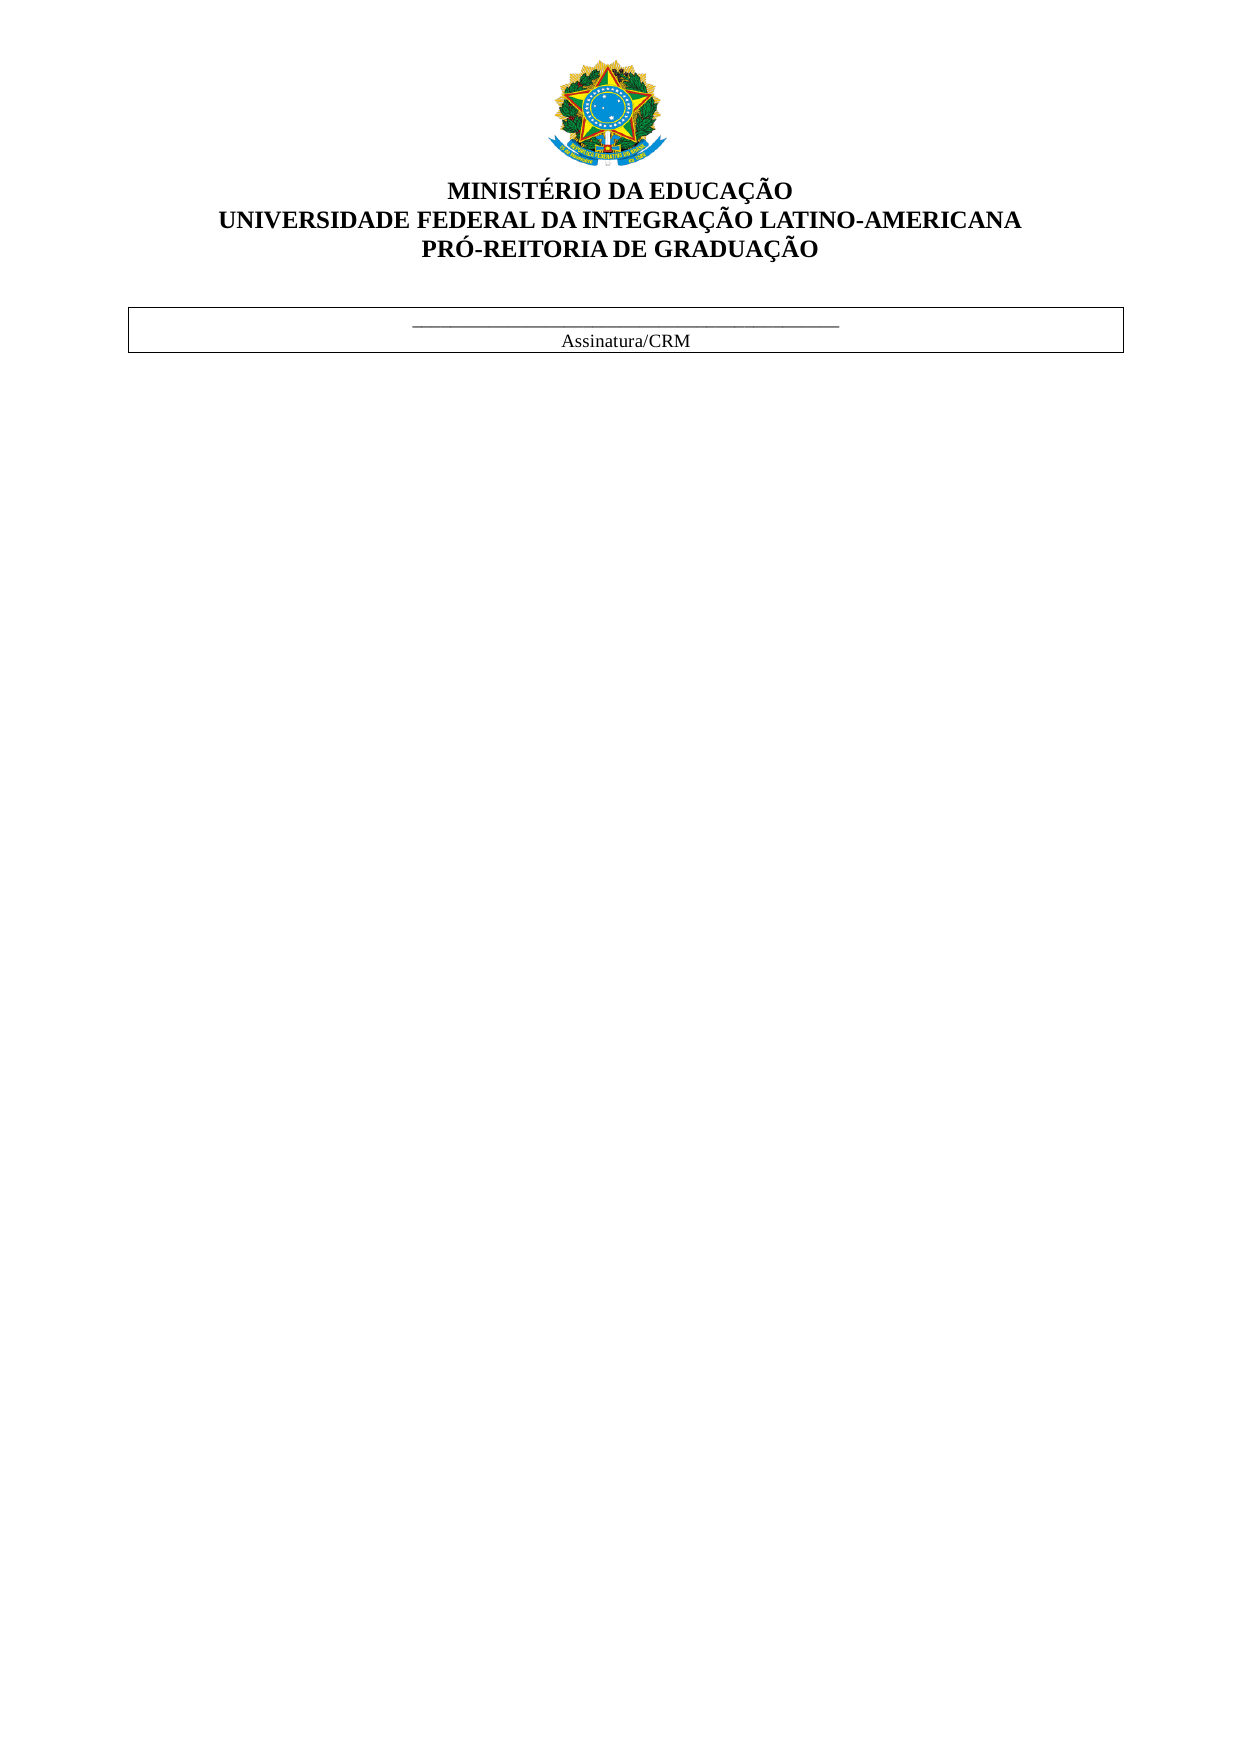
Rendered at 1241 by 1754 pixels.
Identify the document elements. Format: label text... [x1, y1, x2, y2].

table_header _____________________________________________ Assinatura/CRM [129, 308, 1123, 352]
picture [548, 59, 667, 166]
